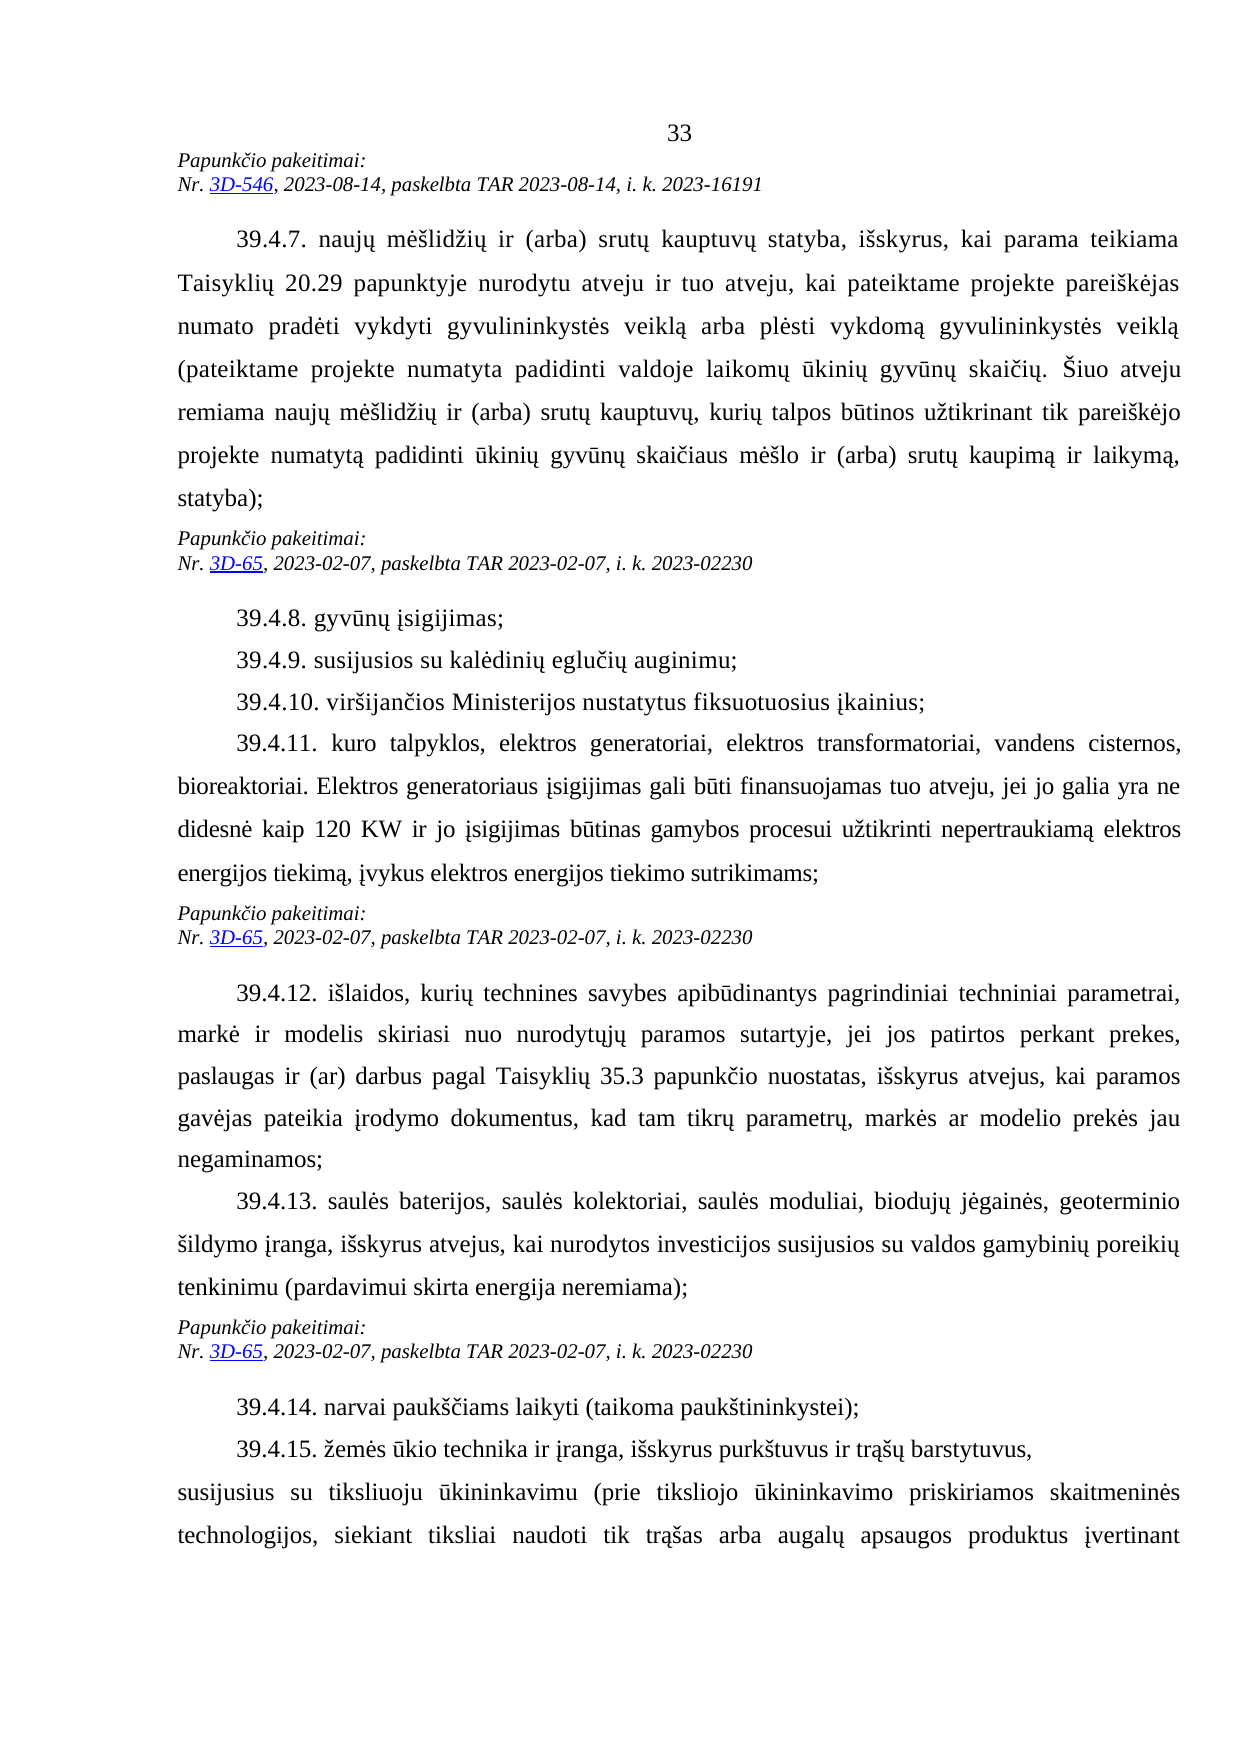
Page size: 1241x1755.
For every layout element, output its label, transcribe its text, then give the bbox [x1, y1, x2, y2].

text 39.4.12. išlaidos, kurių technines savybes apibūdinantys pagrindiniai techniniai parametrai, markė ir modelis skiriasi nuo nurodytųjų paramos sutartyje, jei jos patirtos perkant prekes, paslaugas ir (ar) darbus pagal Taisyklių 35.3 papunkčio nuostatas, išskyrus atvejus, kai paramos gavėjas pateikia įrodymo dokumentus, kad tam tikrų parametrų, markės ar modelio prekės jau negaminamos; [177, 978, 1181, 1173]
text 39.4.9. susijusios su kalėdinių eglučių auginimu; [177, 645, 1181, 674]
text 39.4.7. naujų mėšlidžių ir (arba) srutų kauptuvų statyba, išskyrus, kai parama teikiama Taisyklių 20.29 papunktyje nurodytu atveju ir tuo atveju, kai pateiktame projekte pareiškėjas numato pradėti vykdyti gyvulininkystės veiklą arba plėsti vykdomą gyvulininkystės veiklą (pateiktame projekte numatyta padidinti valdoje laikomų ūkinių gyvūnų skaičių. Šiuo atveju remiama naujų mėšlidžių ir (arba) srutų kauptuvų, kurių talpos būtinos užtikrinant tik pareiškėjo projekte numatytą padidinti ūkinių gyvūnų skaičiaus mėšlo ir (arba) srutų kaupimą ir laikymą, statyba); [177, 224, 1181, 512]
text 39.4.11. kuro talpyklos, elektros generatoriai, elektros transformatoriai, vandens cisternos, bioreaktoriai. Elektros generatoriaus įsigijimas gali būti finansuojamas tuo atveju, jei jo galia yra ne didesnė kaip 120 KW ir jo įsigijimas būtinas gamybos procesui užtikrinti nepertraukiamą elektros energijos tiekimą, įvykus elektros energijos tiekimo sutrikimams; [177, 728, 1181, 886]
text Papunkčio pakeitimai: [177, 526, 1181, 550]
text susijusius su tiksliuoju ūkininkavimu (prie tiksliojo ūkininkavimo priskiriamos skaitmeninės technologijos, siekiant tiksliai naudoti tik trąšas arba augalų apsaugos produktus įvertinant [177, 1477, 1181, 1549]
text Papunkčio pakeitimai: [177, 148, 1181, 172]
text Nr. 3D-65, 2023-02-07, paskelbta TAR 2023-02-07, i. k. 2023-02230 [177, 550, 1181, 574]
text Nr. 3D-65, 2023-02-07, paskelbta TAR 2023-02-07, i. k. 2023-02230 [177, 1339, 1181, 1363]
text 39.4.10. viršijančios Ministerijos nustatytus fiksuotuosius įkainius; [177, 687, 1181, 715]
text 39.4.14. narvai paukščiams laikyti (taikoma paukštininkystei); [177, 1392, 1181, 1421]
text Papunkčio pakeitimai: [177, 901, 1181, 925]
text 39.4.13. saulės baterijos, saulės kolektoriai, saulės moduliai, biodujų jėgainės, geoterminio šildymo įranga, išskyrus atvejus, kai nurodytos investicijos susijusios su valdos gamybinių poreikių tenkinimu (pardavimui skirta energija neremiama); [177, 1186, 1181, 1301]
text Nr. 3D-65, 2023-02-07, paskelbta TAR 2023-02-07, i. k. 2023-02230 [177, 925, 1181, 949]
text 39.4.15. žemės ūkio technika ir įranga, išskyrus purkštuvus ir trąšų barstytuvus, [177, 1434, 1181, 1463]
text Nr. 3D-546, 2023-08-14, paskelbta TAR 2023-08-14, i. k. 2023-16191 [177, 172, 1181, 196]
text 39.4.8. gyvūnų įsigijimas; [177, 603, 1181, 632]
text Papunkčio pakeitimai: [177, 1315, 1181, 1339]
